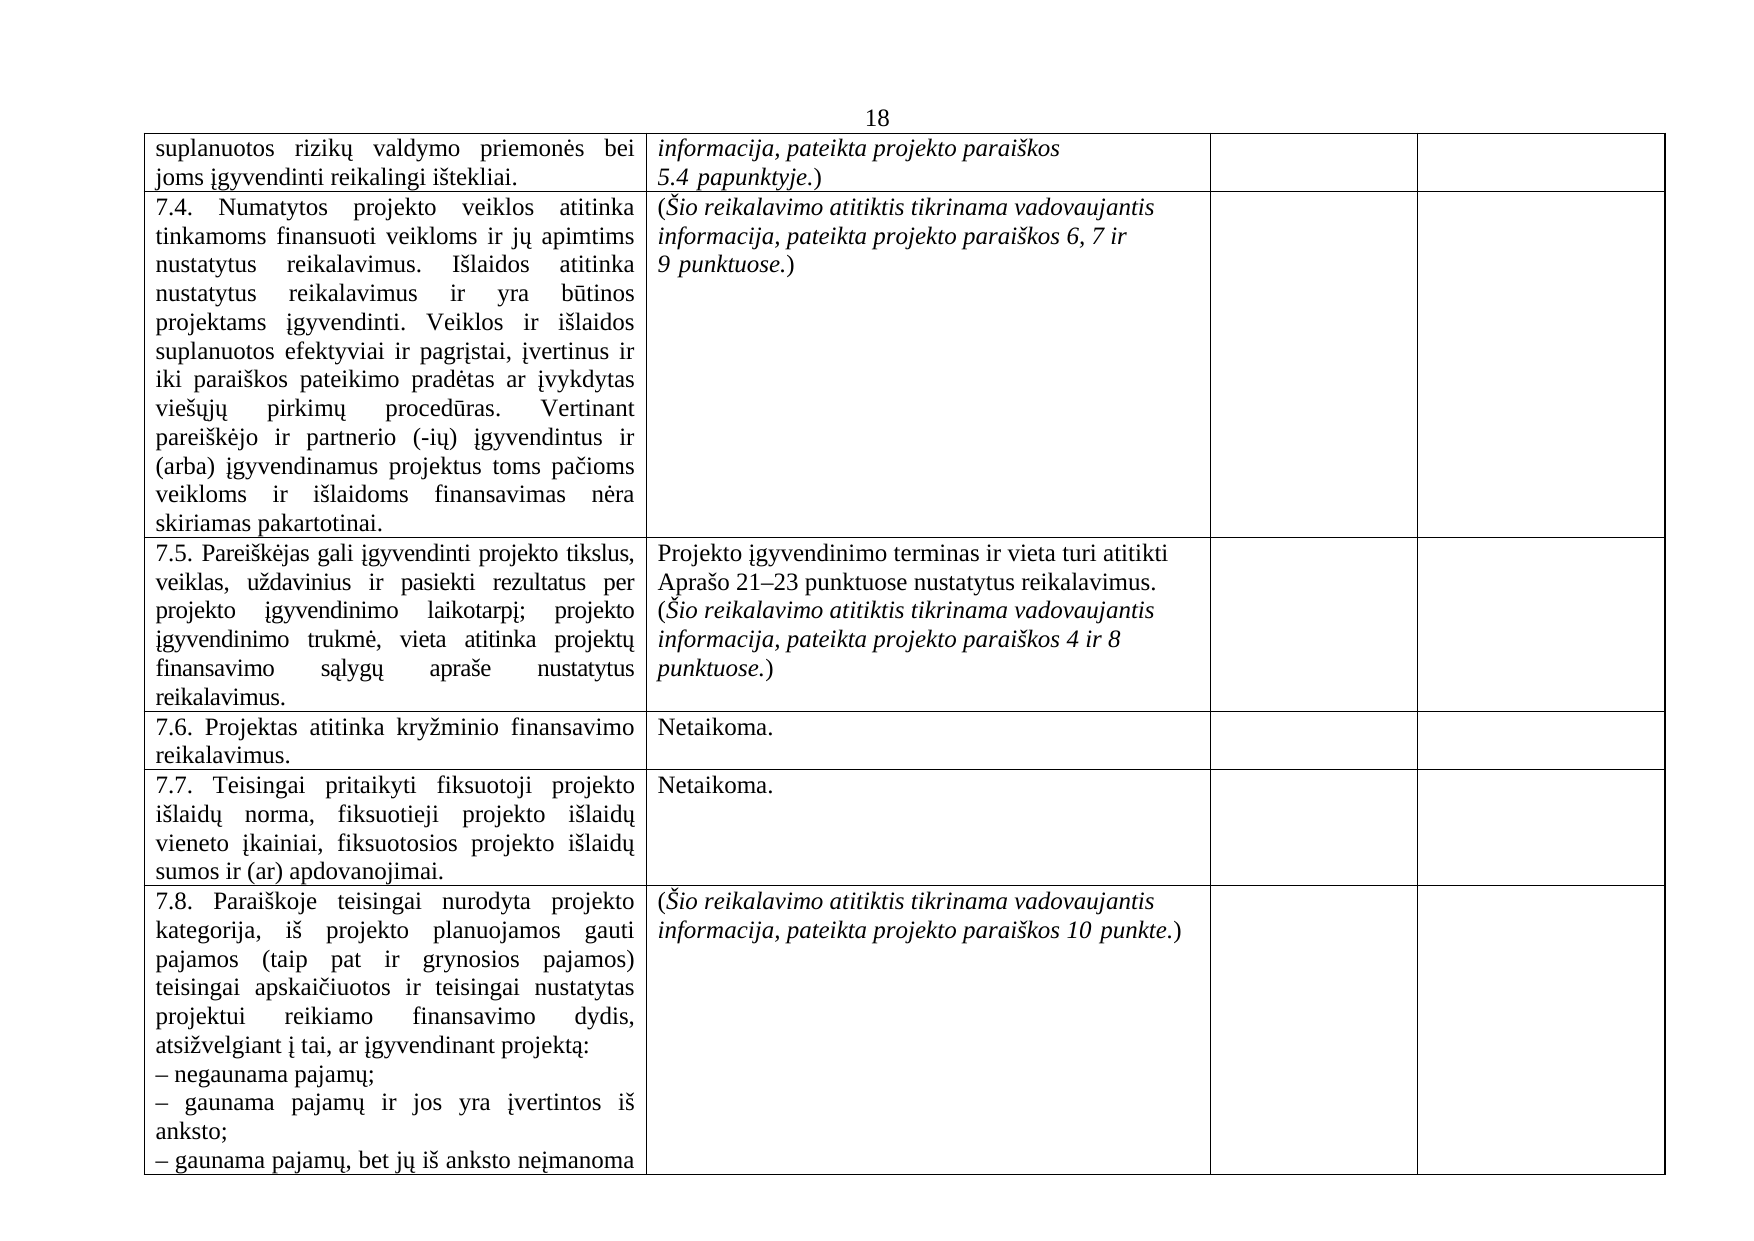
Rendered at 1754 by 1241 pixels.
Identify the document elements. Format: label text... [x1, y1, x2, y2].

table_cell (Šio reikalavimo atitiktis tikrinama vadovaujantis informacija, pateikta projekto paraiškos 10 punkte.) [647, 886, 1210, 1174]
table_cell [1418, 712, 1664, 769]
table_cell [1418, 192, 1664, 537]
table_cell [1211, 886, 1417, 1174]
table_cell [1418, 886, 1664, 1174]
table_cell 7.4. Numatytos projekto veiklos atitinka tinkamoms finansuoti veikloms ir jų apimtims nustatytus reikalavimus. Išlaidos atitinka nustatytus reikalavimus ir yra būtinos projektams įgyvendinti. Veiklos ir išlaidos suplanuotos efektyviai ir pagrįstai, įvertinus ir iki paraiškos pateikimo pradėtas ar įvykdytas viešųjų pirkimų procedūras. Vertinant pareiškėjo ir partnerio (-ių) įgyvendintus ir (arba) įgyvendinamus projektus toms pačioms veikloms ir išlaidoms finansavimas nėra skiriamas pakartotinai. [145, 192, 646, 537]
table_cell 7.5. Pareiškėjas gali įgyvendinti projekto tikslus, veiklas, uždavinius ir pasiekti rezultatus per projekto įgyvendinimo laikotarpį; projekto įgyvendinimo trukmė, vieta atitinka projektų finansavimo sąlygų apraše nustatytus reikalavimus. [145, 538, 646, 711]
table_cell Netaikoma. [647, 770, 1210, 885]
table_cell 7.8. Paraiškoje teisingai nurodyta projekto kategorija, iš projekto planuojamos gauti pajamos (taip pat ir grynosios pajamos) teisingai apskaičiuotos ir teisingai nustatytas projektui reikiamo finansavimo dydis, atsižvelgiant į tai, ar įgyvendinant projektą: – negaunama pajamų; – gaunama pajamų ir jos yra įvertintos iš anksto; – gaunama pajamų, bet jų iš anksto neįmanoma [145, 886, 646, 1174]
table_cell [1211, 192, 1417, 537]
table_cell [1418, 134, 1664, 191]
table_cell [1211, 770, 1417, 885]
table_cell Netaikoma. [647, 712, 1210, 769]
table_cell [1211, 134, 1417, 191]
table_cell Projekto įgyvendinimo terminas ir vieta turi atitikti Aprašo 21–23 punktuose nustatytus reikalavimus. (Šio reikalavimo atitiktis tikrinama vadovaujantis informacija, pateikta projekto paraiškos 4 ir 8 punktuose.) [647, 538, 1210, 711]
table_cell [1418, 770, 1664, 885]
table_cell informacija, pateikta projekto paraiškos 5.4 papunktyje.) [647, 134, 1210, 191]
table_cell suplanuotos rizikų valdymo priemonės bei joms įgyvendinti reikalingi ištekliai. [145, 134, 646, 191]
table_cell [1211, 538, 1417, 711]
table_cell [1211, 712, 1417, 769]
table_cell [1418, 538, 1664, 711]
table_cell (Šio reikalavimo atitiktis tikrinama vadovaujantis informacija, pateikta projekto paraiškos 6, 7 ir 9 punktuose.) [647, 192, 1210, 537]
table_cell 7.6. Projektas atitinka kryžminio finansavimo reikalavimus. [145, 712, 646, 769]
table_cell 7.7. Teisingai pritaikyti fiksuotoji projekto išlaidų norma, fiksuotieji projekto išlaidų vieneto įkainiai, fiksuotosios projekto išlaidų sumos ir (ar) apdovanojimai. [145, 770, 646, 885]
